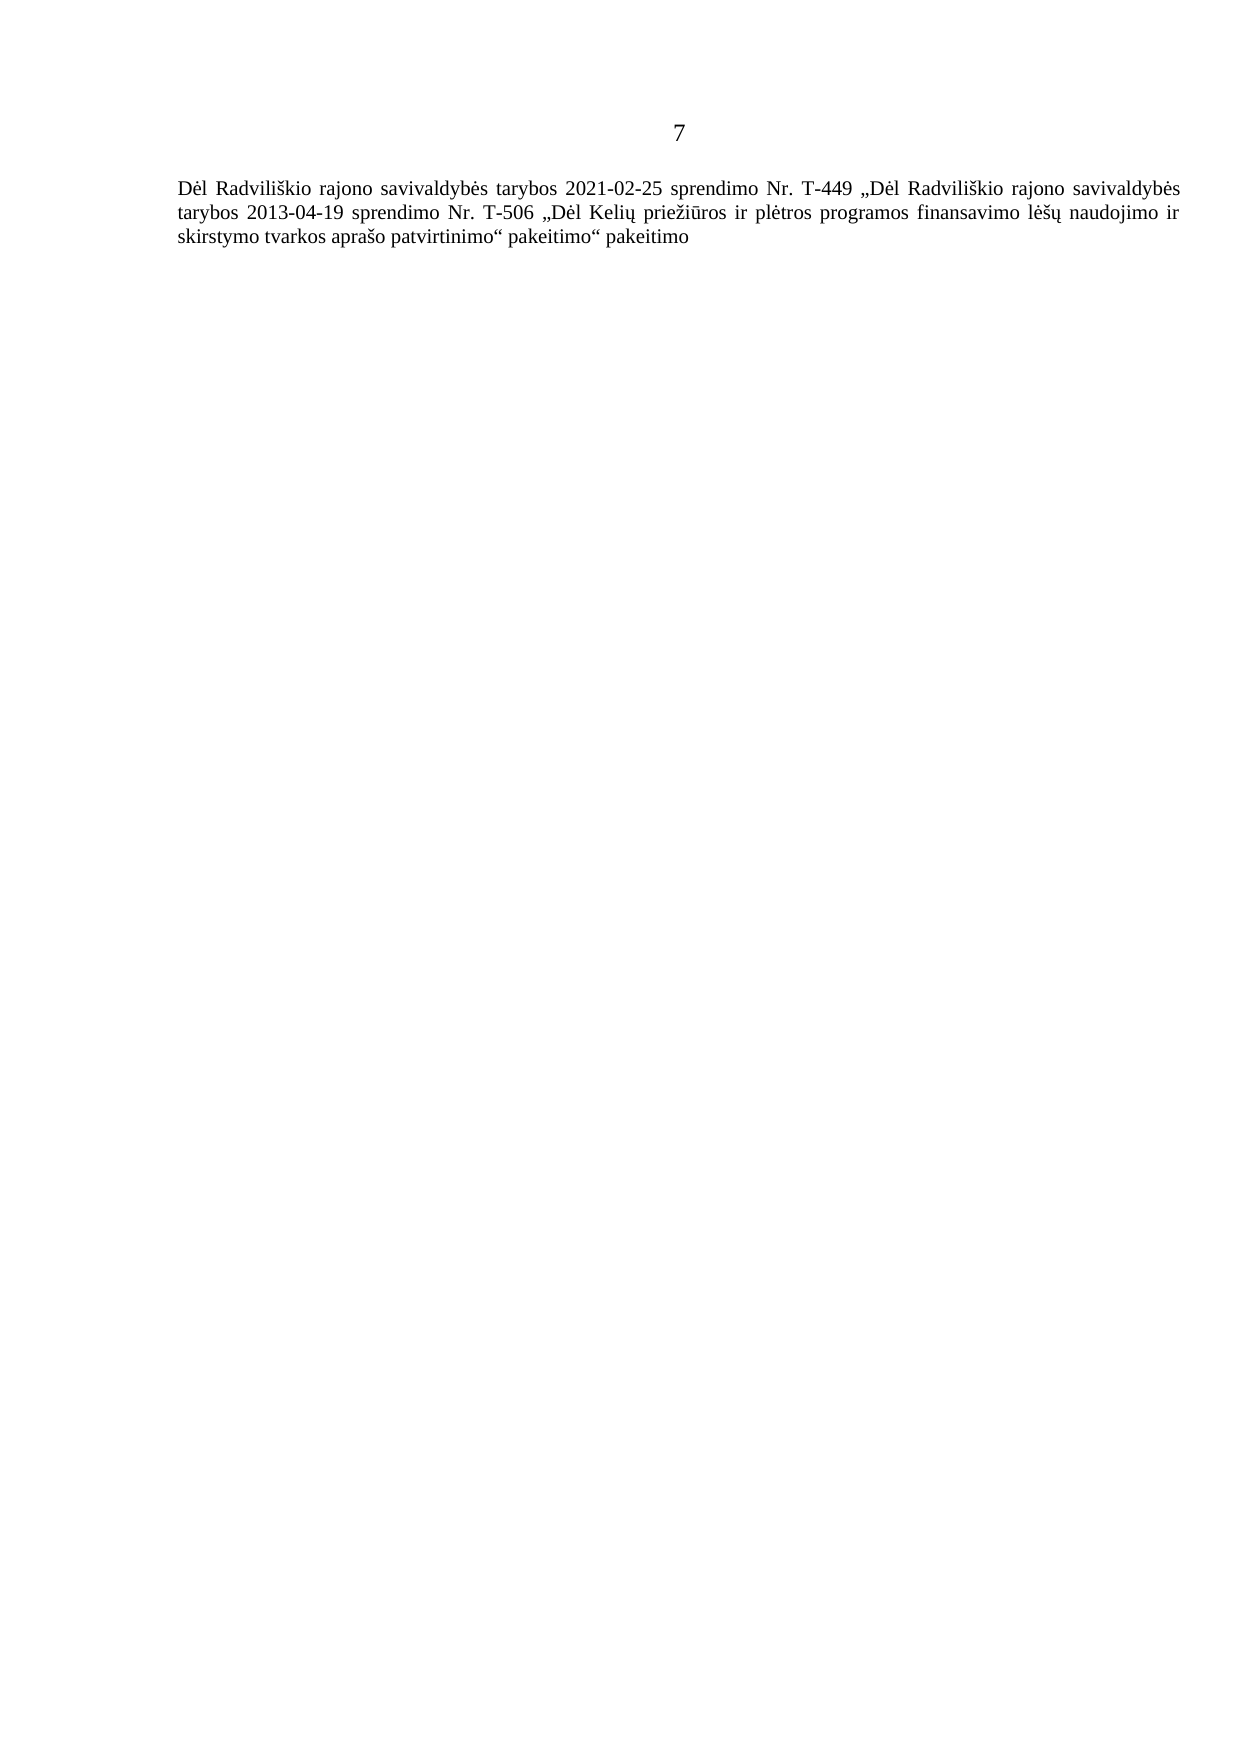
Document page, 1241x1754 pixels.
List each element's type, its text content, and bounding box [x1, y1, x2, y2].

text Dėl Radviliškio rajono savivaldybės tarybos 2021-02-25 sprendimo Nr. T-449 „Dėl Radviliškio rajono savivaldybės tarybos 2013-04-19 sprendimo Nr. T-506 „Dėl Kelių priežiūros ir plėtros programos finansavimo lėšų naudojimo ir skirstymo tvarkos aprašo patvirtinimo“ pakeitimo“ pakeitimo [177, 176, 1181, 248]
